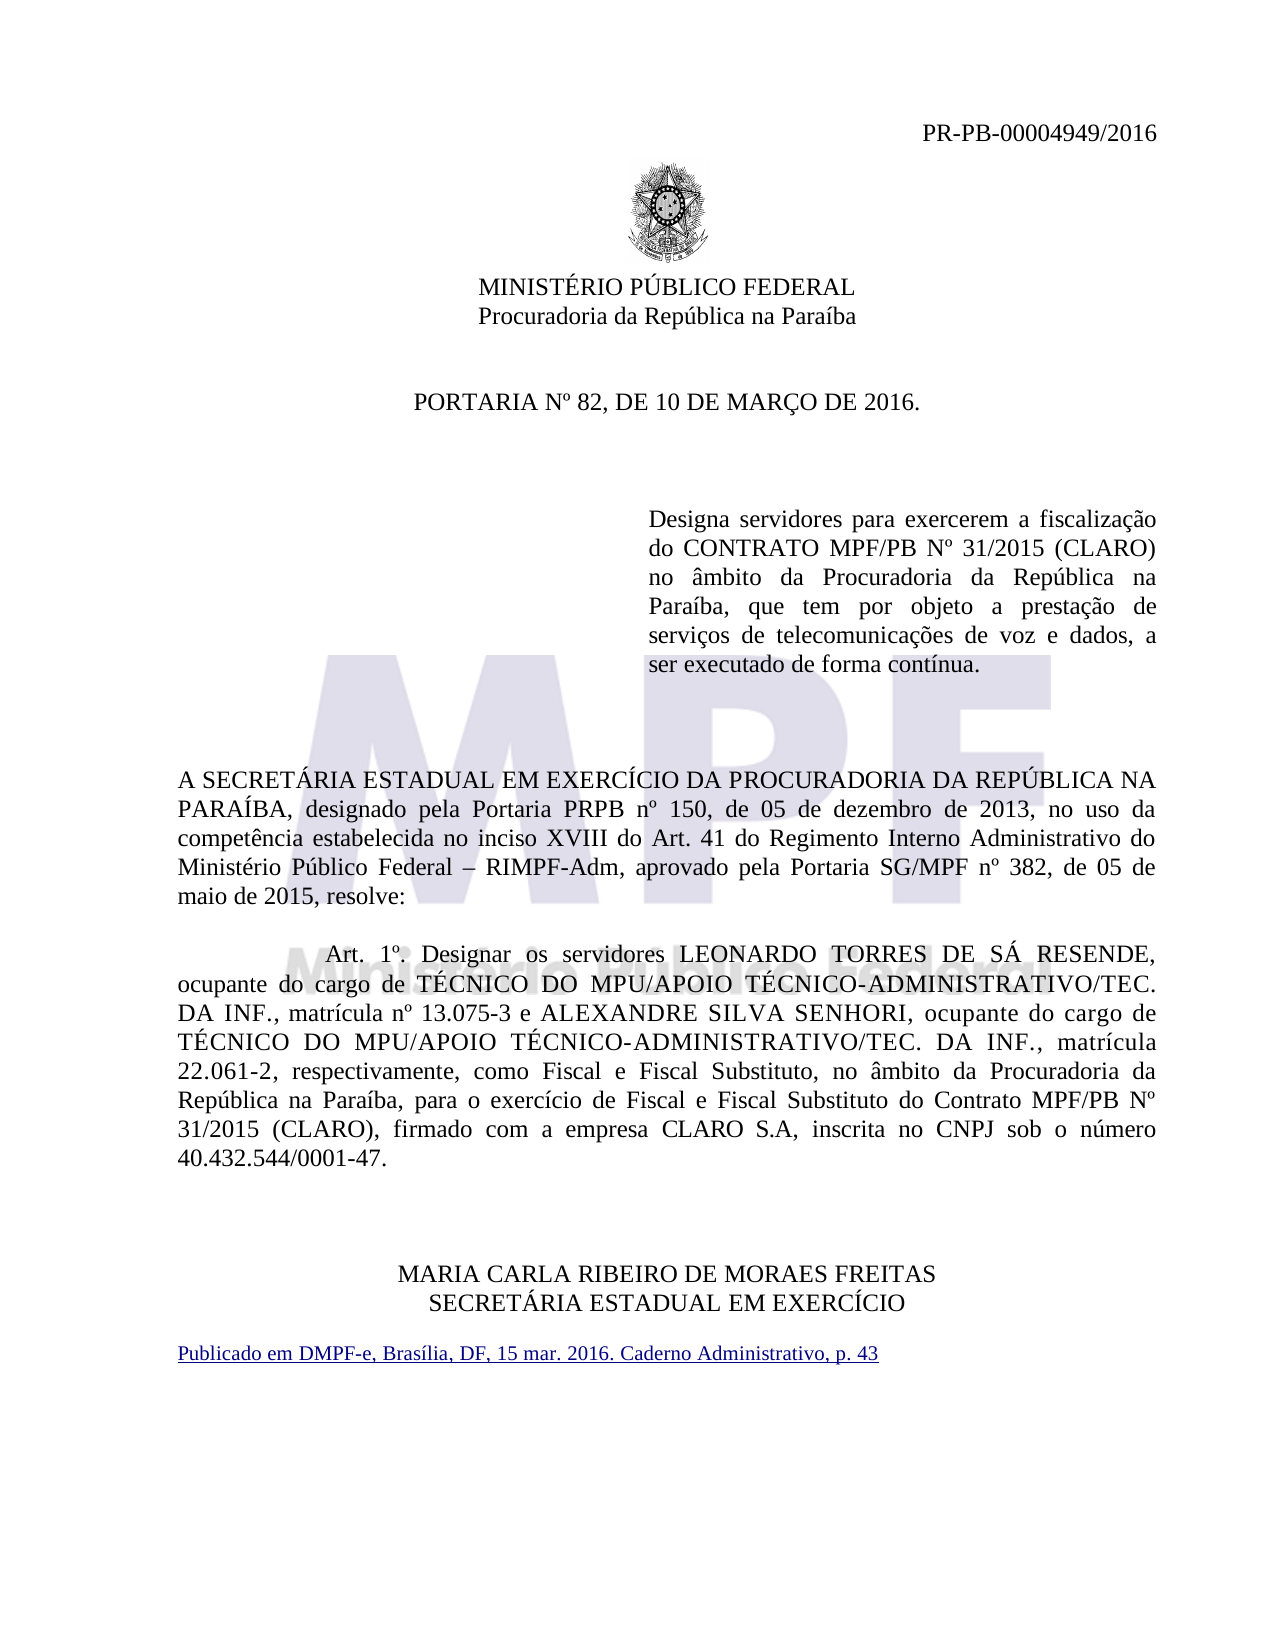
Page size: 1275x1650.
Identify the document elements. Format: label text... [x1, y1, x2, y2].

text SECRETÁRIA ESTADUAL EM EXERCÍCIO [177, 1288, 1157, 1317]
picture [283, 655, 1051, 765]
text Procuradoria da República na Paraíba [177, 301, 1157, 330]
text PORTARIA Nº 82, DE 10 DE MARÇO DE 2016. [177, 387, 1157, 416]
text PR-PB-00004949/2016 [177, 118, 1157, 147]
text Publicado em DMPF-e, Brasília, DF, 15 mar. 2016. Caderno Administrativo, p. 43 [177, 1341, 1157, 1365]
text A SECRETÁRIA ESTADUAL EM EXERCÍCIO DA PROCURADORIA DA REPÚBLICA NA PARAÍBA, designado pela Portaria PRPB nº 150, de 05 de dezembro de 2013, no uso da competência estabelecida no inciso XVIII do Art. 41 do Regimento Interno Administrativo do Ministério Público Federal – RIMPF-Adm, aprovado pela Portaria SG/MPF nº 382, de 05 de maio de 2015, resolve: [177, 765, 1157, 910]
text Designa servidores para exercerem a fiscalização do CONTRATO MPF/PB Nº 31/2015 (CLARO) no âmbito da Procuradoria da República na Paraíba, que tem por objeto a prestação de serviços de telecomunicações de voz e dados, a ser executado de forma contínua. [648, 503, 1157, 678]
text Art. 1º. Designar os servidores LEONARDO TORRES DE SÁ RESENDE, ocupante do cargo de TÉCNICO DO MPU/APOIO TÉCNICO-ADMINISTRATIVO/TEC. DA INF., matrícula nº 13.075-3 e ALEXANDRE SILVA SENHORI, ocupante do cargo de TÉCNICO DO MPU/APOIO TÉCNICO-ADMINISTRATIVO/TEC. DA INF., matrícula 22.061-2, respectivamente, como Fiscal e Fiscal Substituto, no âmbito da Procuradoria da República na Paraíba, para o exercício de Fiscal e Fiscal Substituto do Contrato MPF/PB Nº 31/2015 (CLARO), firmado com a empresa CLARO S.A, inscrita no CNPJ sob o número 40.432.544/0001-47. [177, 939, 1157, 1172]
text MINISTÉRIO PÚBLICO FEDERAL [177, 272, 1157, 301]
picture [625, 156, 709, 263]
text MARIA CARLA RIBEIRO DE MORAES FREITAS [177, 1259, 1157, 1288]
picture [283, 910, 1051, 939]
